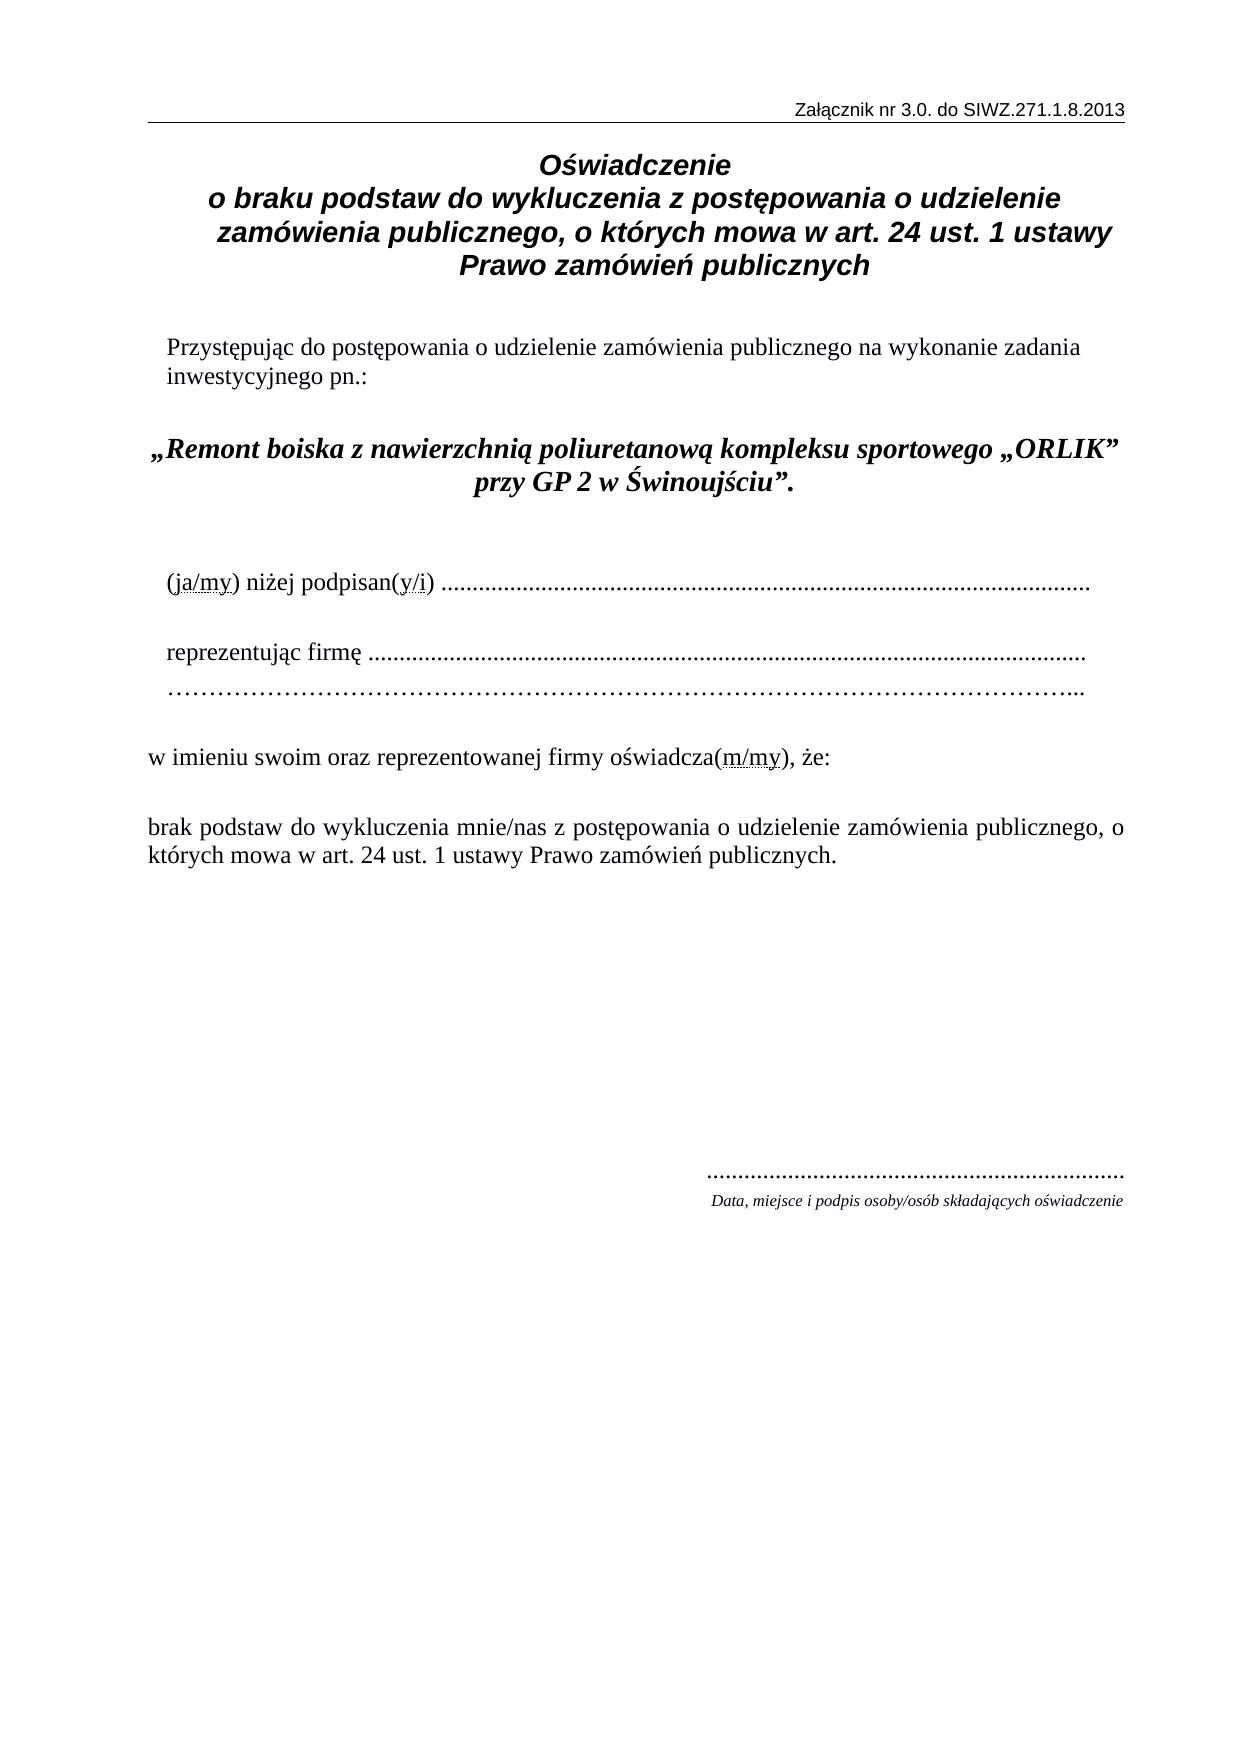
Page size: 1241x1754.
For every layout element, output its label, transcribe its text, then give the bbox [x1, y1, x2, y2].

list reprezentując firmę ................................................................................................................... [166, 637, 1125, 665]
list (ja/my) niżej podpisan(y/i) ........................................................................................................ [166, 567, 1125, 595]
list Data, miejsce i podpis osoby/osób składających oświadczenie [148, 1190, 1125, 1209]
list w imieniu swoim oraz reprezentowanej firmy oświadcza(m/my), że: [148, 742, 1125, 770]
subtitle Oświadczenie [148, 148, 1125, 181]
list Przystępując do postępowania o udzielenie zamówienia publicznego na wykonanie zadania inwestycyjnego pn.: [166, 332, 1125, 390]
list ................................................................... [148, 1155, 1125, 1184]
list brak podstaw do wykluczenia mnie/nas z postępowania o udzielenie zamówienia publicznego, o których mowa w art. 24 ust. 1 ustawy Prawo zamówień publicznych. [148, 812, 1125, 869]
text „Remont boiska z nawierzchnią poliuretanową kompleksu sportowego „ORLIK” przy GP 2 w Świnoujściu”. [148, 431, 1125, 498]
subtitle o braku podstaw do wykluczenia z postępowania o udzielenie zamówienia publicznego, o których mowa w art. 24 ust. 1 ustawy Prawo zamówień publicznych [148, 181, 1125, 282]
list ………………………………………………………………………………………………... [166, 672, 1125, 700]
